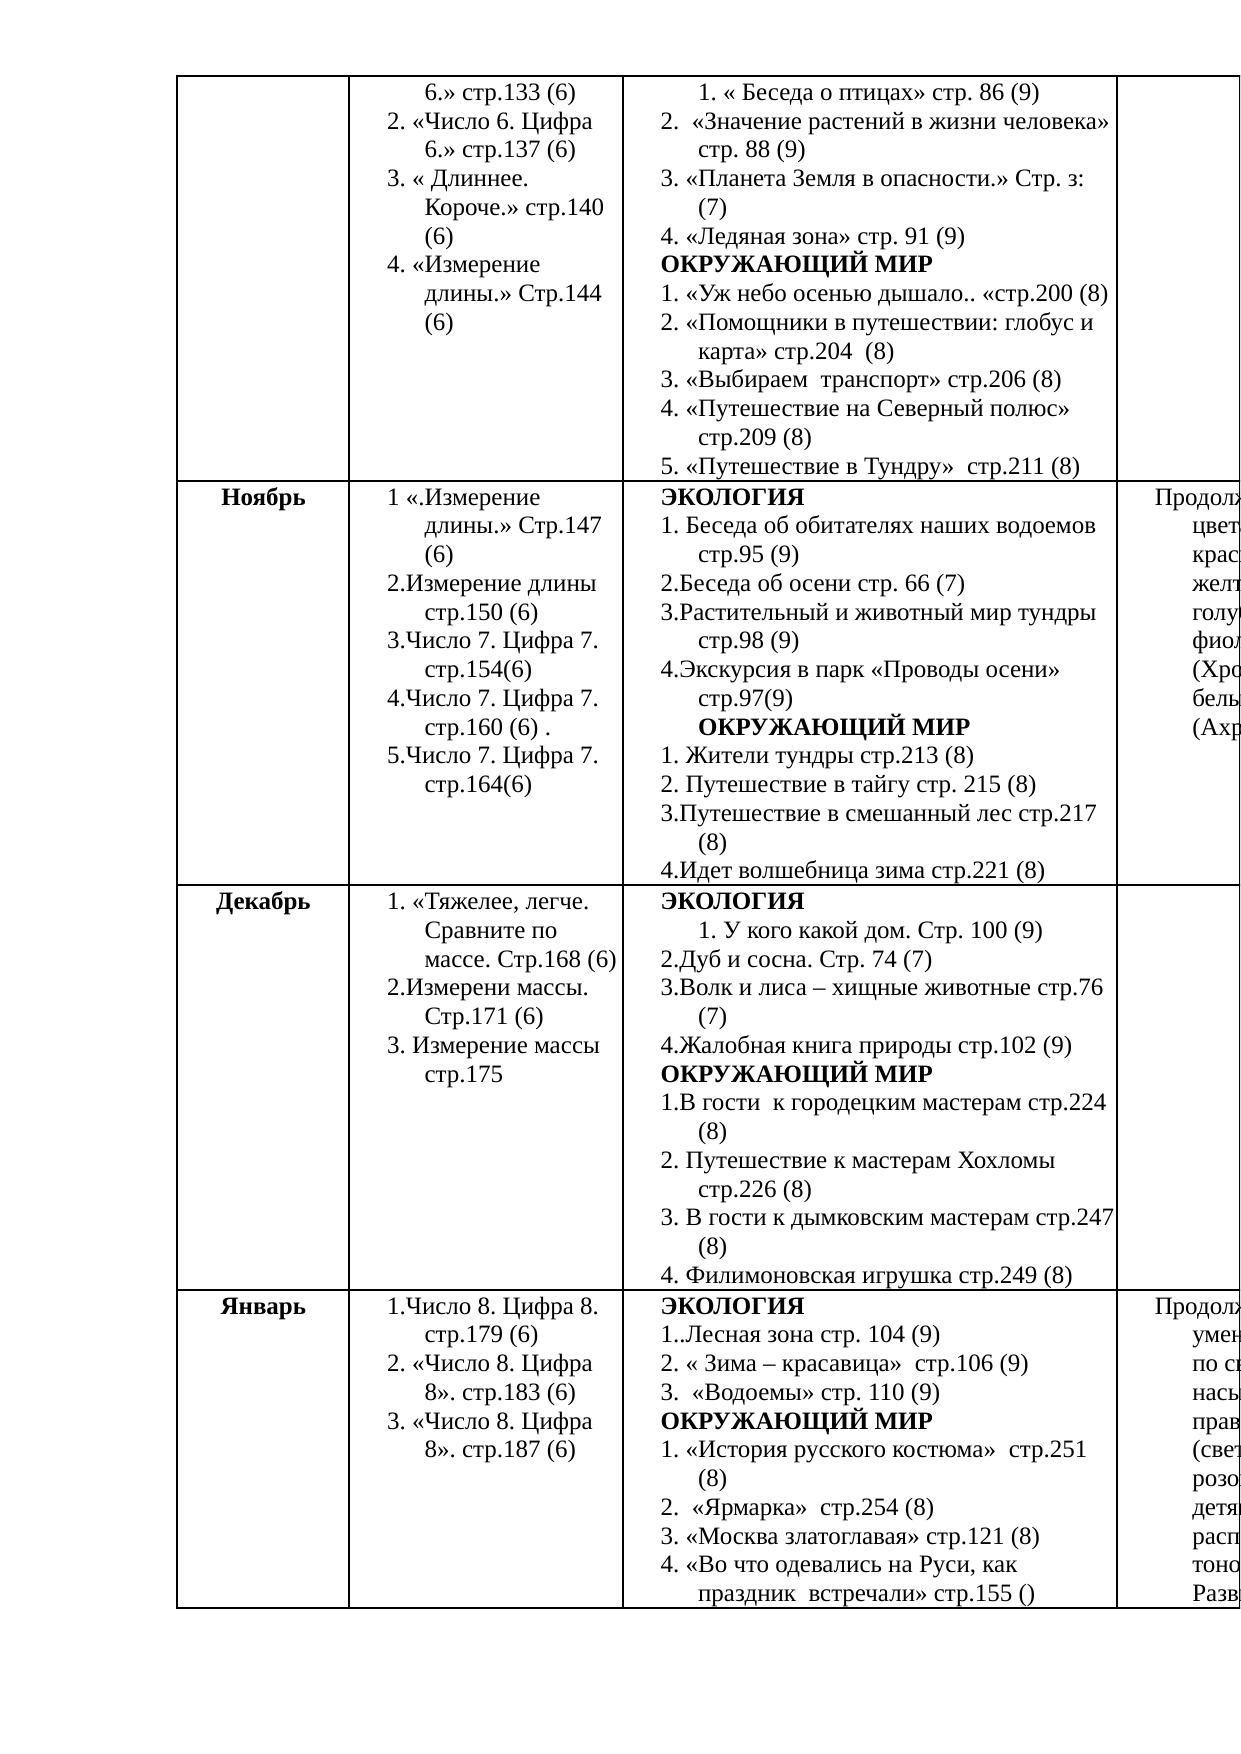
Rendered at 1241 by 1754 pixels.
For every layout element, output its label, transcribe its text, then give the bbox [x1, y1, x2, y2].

table_cell Ноябрь [178, 482, 348, 884]
table_cell [178, 77, 348, 479]
table_cell 6.» стр.133 (6) 2. «Число 6. Цифра 6.» стр.137 (6) 3. « Длиннее. Короче.» стр.140 (6) 4. «Измерение длины.» Стр.144 (6) [350, 77, 622, 479]
table_cell Продолжать формировать умение различать цвета по светлоте и насыщенности, правильно называть их (светло-зеленый, светло-розовый). Показать детям особенности расположения цветовых тонов в спектре. Развивать умение группировать объекты по нескольким признакам. Продолжать знакомить с различными геометрическими фигурами, учить использовать в качестве эталонов плоскостные и объемные формы. Формировать умение обследовать предметы разной формы; при обследовании включать движения рук по предмету. Совершенствовать глазомер. Продолжать развивать умение сравнивать предметы, устанавливать их сходства и различия. Продолжать знакомить с цветами спектра: красный, оранжевый, желтый, зеленый, голубой, синий, фиолетовый (Хроматические) и белый, серый и черный (Ахроматические) [1118, 1291, 1239, 1607]
table_cell Продолжать знакомить с цветами спектра: красный, оранжевый, желтый, зеленый, голубой, синий, фиолетовый (Хроматические) и белый, серый и черный (Ахроматические). [1118, 482, 1239, 884]
table_cell Январь [178, 1291, 348, 1607]
table_cell [1118, 77, 1239, 479]
table_cell 1. « Беседа о птицах» стр. 86 (9) 2. «Значение растений в жизни человека» стр. 88 (9) 3. «Планета Земля в опасности.» Стр. з: (7) 4. «Ледяная зона» стр. 91 (9) ОКРУЖАЮЩИЙ МИР 1. «Уж небо осенью дышало.. «стр.200 (8) 2. «Помощники в путешествии: глобус и карта» стр.204 (8) 3. «Выбираем транспорт» стр.206 (8) 4. «Путешествие на Северный полюс» стр.209 (8) 5. «Путешествие в Тундру» стр.211 (8) [624, 77, 1116, 479]
table_cell 1.Число 8. Цифра 8. стр.179 (6) 2. «Число 8. Цифра 8». стр.183 (6) 3. «Число 8. Цифра 8». стр.187 (6) [350, 1291, 622, 1607]
table_cell 1. «Тяжелее, легче. Сравните по массе. Стр.168 (6) 2.Измерени массы. Стр.171 (6) 3. Измерение массы стр.175 [350, 886, 622, 1289]
table_cell ЭКОЛОГИЯ 1. У кого какой дом. Стр. 100 (9) 2.Дуб и сосна. Стр. 74 (7) 3.Волк и лиса – хищные животные стр.76 (7) 4.Жалобная книга природы стр.102 (9) ОКРУЖАЮЩИЙ МИР 1.В гости к городецким мастерам стр.224 (8) 2. Путешествие к мастерам Хохломы стр.226 (8) 3. В гости к дымковским мастерам стр.247 (8) 4. Филимоновская игрушка стр.249 (8) [624, 886, 1116, 1289]
table_cell Декабрь [178, 886, 348, 1289]
table_cell ЭКОЛОГИЯ 1. Беседа об обитателях наших водоемов стр.95 (9) 2.Беседа об осени стр. 66 (7) 3.Растительный и животный мир тундры стр.98 (9) 4.Экскурсия в парк «Проводы осени» стр.97(9) ОКРУЖАЮЩИЙ МИР 1. Жители тундры стр.213 (8) 2. Путешествие в тайгу стр. 215 (8) 3.Путешествие в смешанный лес стр.217 (8) 4.Идет волшебница зима стр.221 (8) [624, 482, 1116, 884]
table_cell 1 «.Измерение длины.» Стр.147 (6) 2.Измерение длины стр.150 (6) 3.Число 7. Цифра 7. стр.154(6) 4.Число 7. Цифра 7. стр.160 (6) . 5.Число 7. Цифра 7. стр.164(6) [350, 482, 622, 884]
table_cell [1118, 886, 1239, 1289]
table_cell ЭКОЛОГИЯ 1..Лесная зона стр. 104 (9) 2. « Зима – красавица» стр.106 (9) 3. «Водоемы» стр. 110 (9) ОКРУЖАЮЩИЙ МИР 1. «История русского костюма» стр.251 (8) 2. «Ярмарка» стр.254 (8) 3. «Москва златоглавая» стр.121 (8) 4. «Во что одевались на Руси, как праздник встречали» стр.155 () [624, 1291, 1116, 1607]
